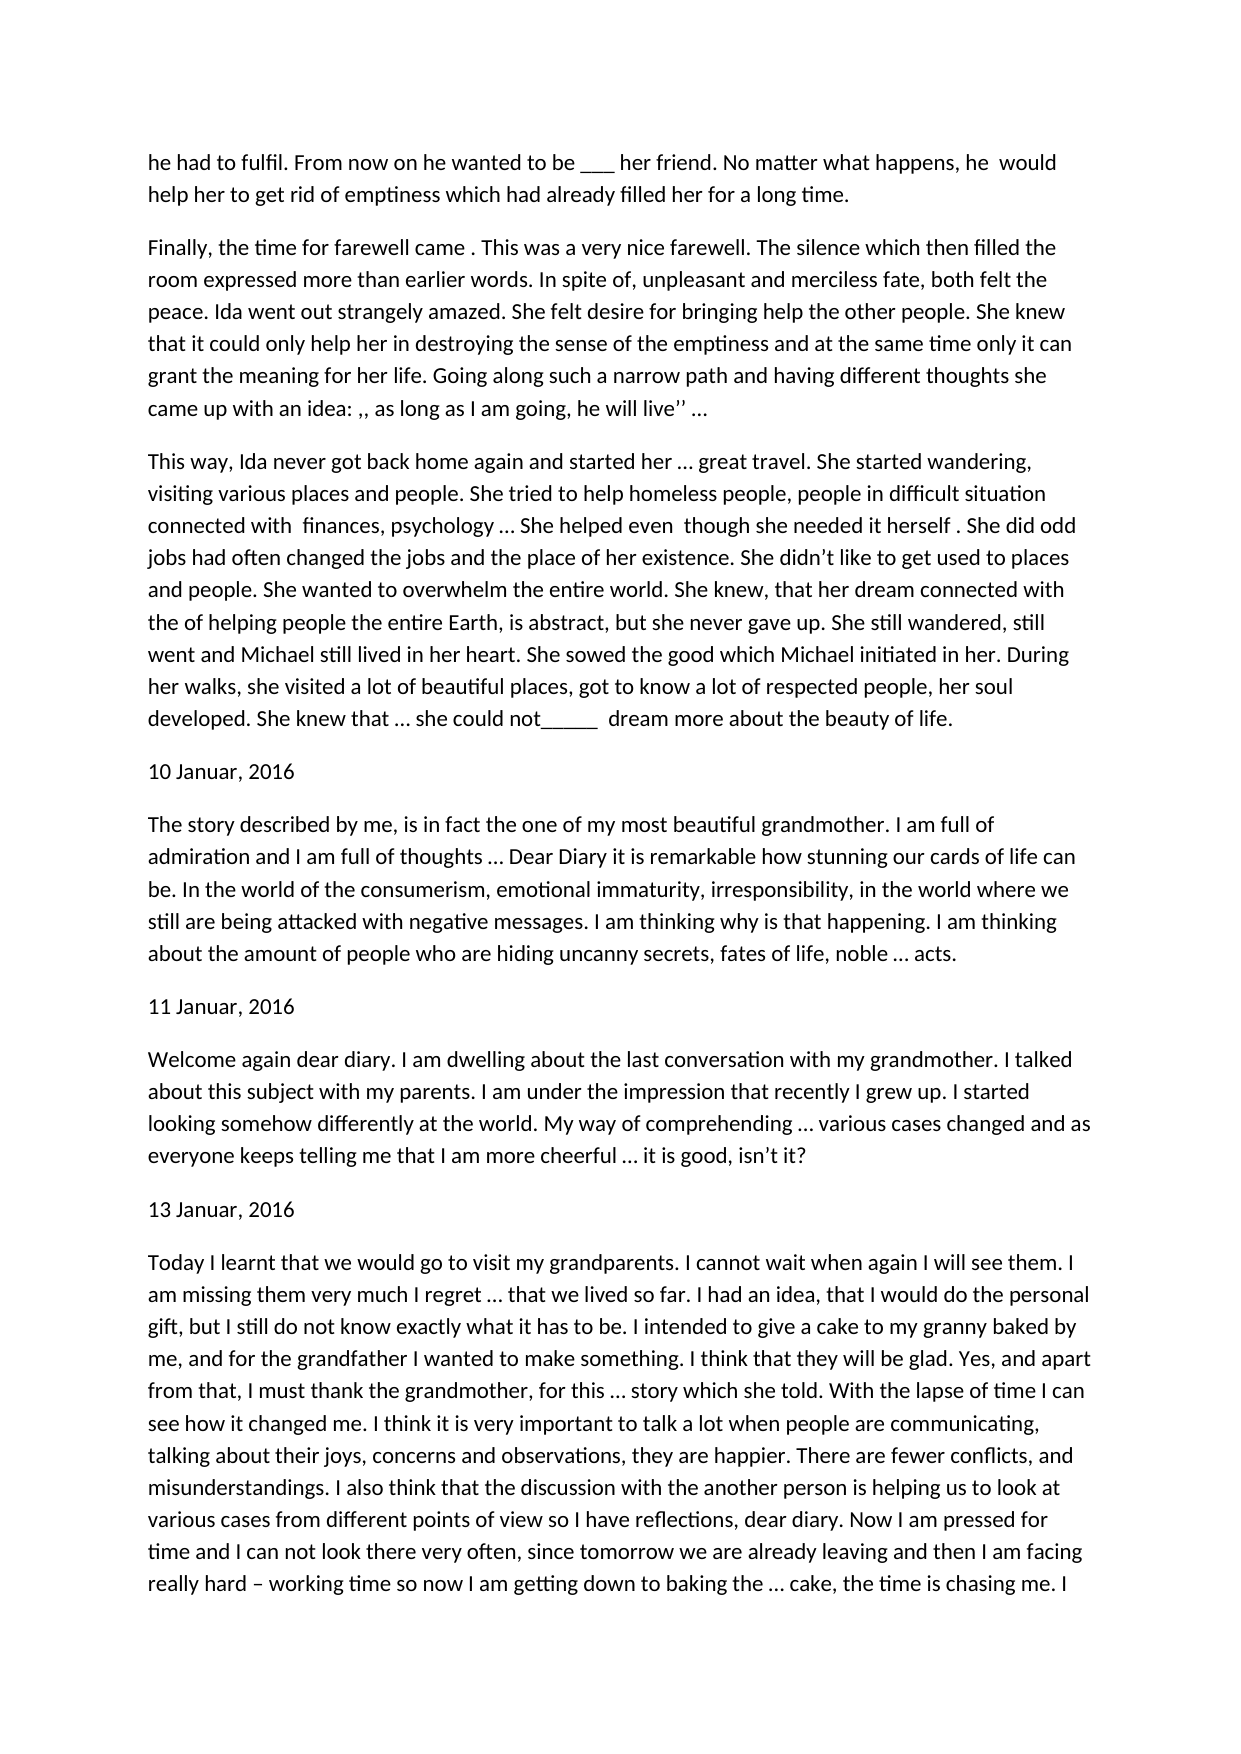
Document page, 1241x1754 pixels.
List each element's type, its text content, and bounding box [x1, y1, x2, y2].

text This way, Ida never got back home again and started her … great travel. She started wandering, visiting various places and people. She tried to help homeless people, people in difficult situation connected with finances, psychology … She helped even though she needed it herself . She did odd jobs had often changed the jobs and the place of her existence. She didn’t like to get used to places and people. She wanted to overwhelm the entire world. She knew, that her dream connected with the of helping people the entire Earth, is abstract, but she never gave up. She still wandered, still went and Michael still lived in her heart. She sowed the good which Michael initiated in her. During her walks, she visited a lot of beautiful places, got to know a lot of respected people, her soul developed. She knew that … she could not_____ dream more about the beauty of life. [148, 447, 1093, 732]
text Today I learnt that we would go to visit my grandparents. I cannot wait when again I will see them. I am missing them very much I regret … that we lived so far. I had an idea, that I would do the personal gift, but I still do not know exactly what it has to be. I intended to give a cake to my granny baked by me, and for the grandfather I wanted to make something. I think that they will be glad. Yes, and apart from that, I must thank the grandmother, for this … story which she told. With the lapse of time I can see how it changed me. I think it is very important to talk a lot when people are communicating, talking about their joys, concerns and observations, they are happier. There are fewer conflicts, and misunderstandings. I also think that the discussion with the another person is helping us to look at various cases from different points of view so I have reflections, dear diary. Now I am pressed for time and I can not look there very often, since tomorrow we are already leaving and then I am facing really hard – working time so now I am getting down to baking the … cake, the time is chasing me. I [148, 1248, 1093, 1598]
text The story described by me, is in fact the one of my most beautiful grandmother. I am full of admiration and I am full of thoughts … Dear Diary it is remarkable how stunning our cards of life can be. In the world of the consumerism, emotional immaturity, irresponsibility, in the world where we still are being attacked with negative messages. I am thinking why is that happening. I am thinking about the amount of people who are hiding uncanny secrets, fates of life, noble … acts. [148, 810, 1093, 967]
text Finally, the time for farewell came . This was a very nice farewell. The silence which then filled the room expressed more than earlier words. In spite of, unpleasant and merciless fate, both felt the peace. Ida went out strangely amazed. She felt desire for bringing help the other people. She knew that it could only help her in destroying the sense of the emptiness and at the same time only it can grant the meaning for her life. Going along such a narrow path and having different thoughts she came up with an idea: ,, as long as I am going, he will live’’ … [148, 233, 1093, 422]
text he had to fulfil. From now on he wanted to be ___ her friend. No matter what happens, he would help her to get rid of emptiness which had already filled her for a long time. [148, 148, 1093, 208]
text Welcome again dear diary. I am dwelling about the last conversation with my grandmother. I talked about this subject with my parents. I am under the impression that recently I grew up. I started looking somehow differently at the world. My way of comprehending … various cases changed and as everyone keeps telling me that I am more cheerful … it is good, isn’t it? [148, 1045, 1093, 1170]
text 11 Januar, 2016 [148, 992, 1093, 1020]
text 10 Januar, 2016 [148, 757, 1093, 785]
text 13 Januar, 2016 [148, 1195, 1093, 1223]
